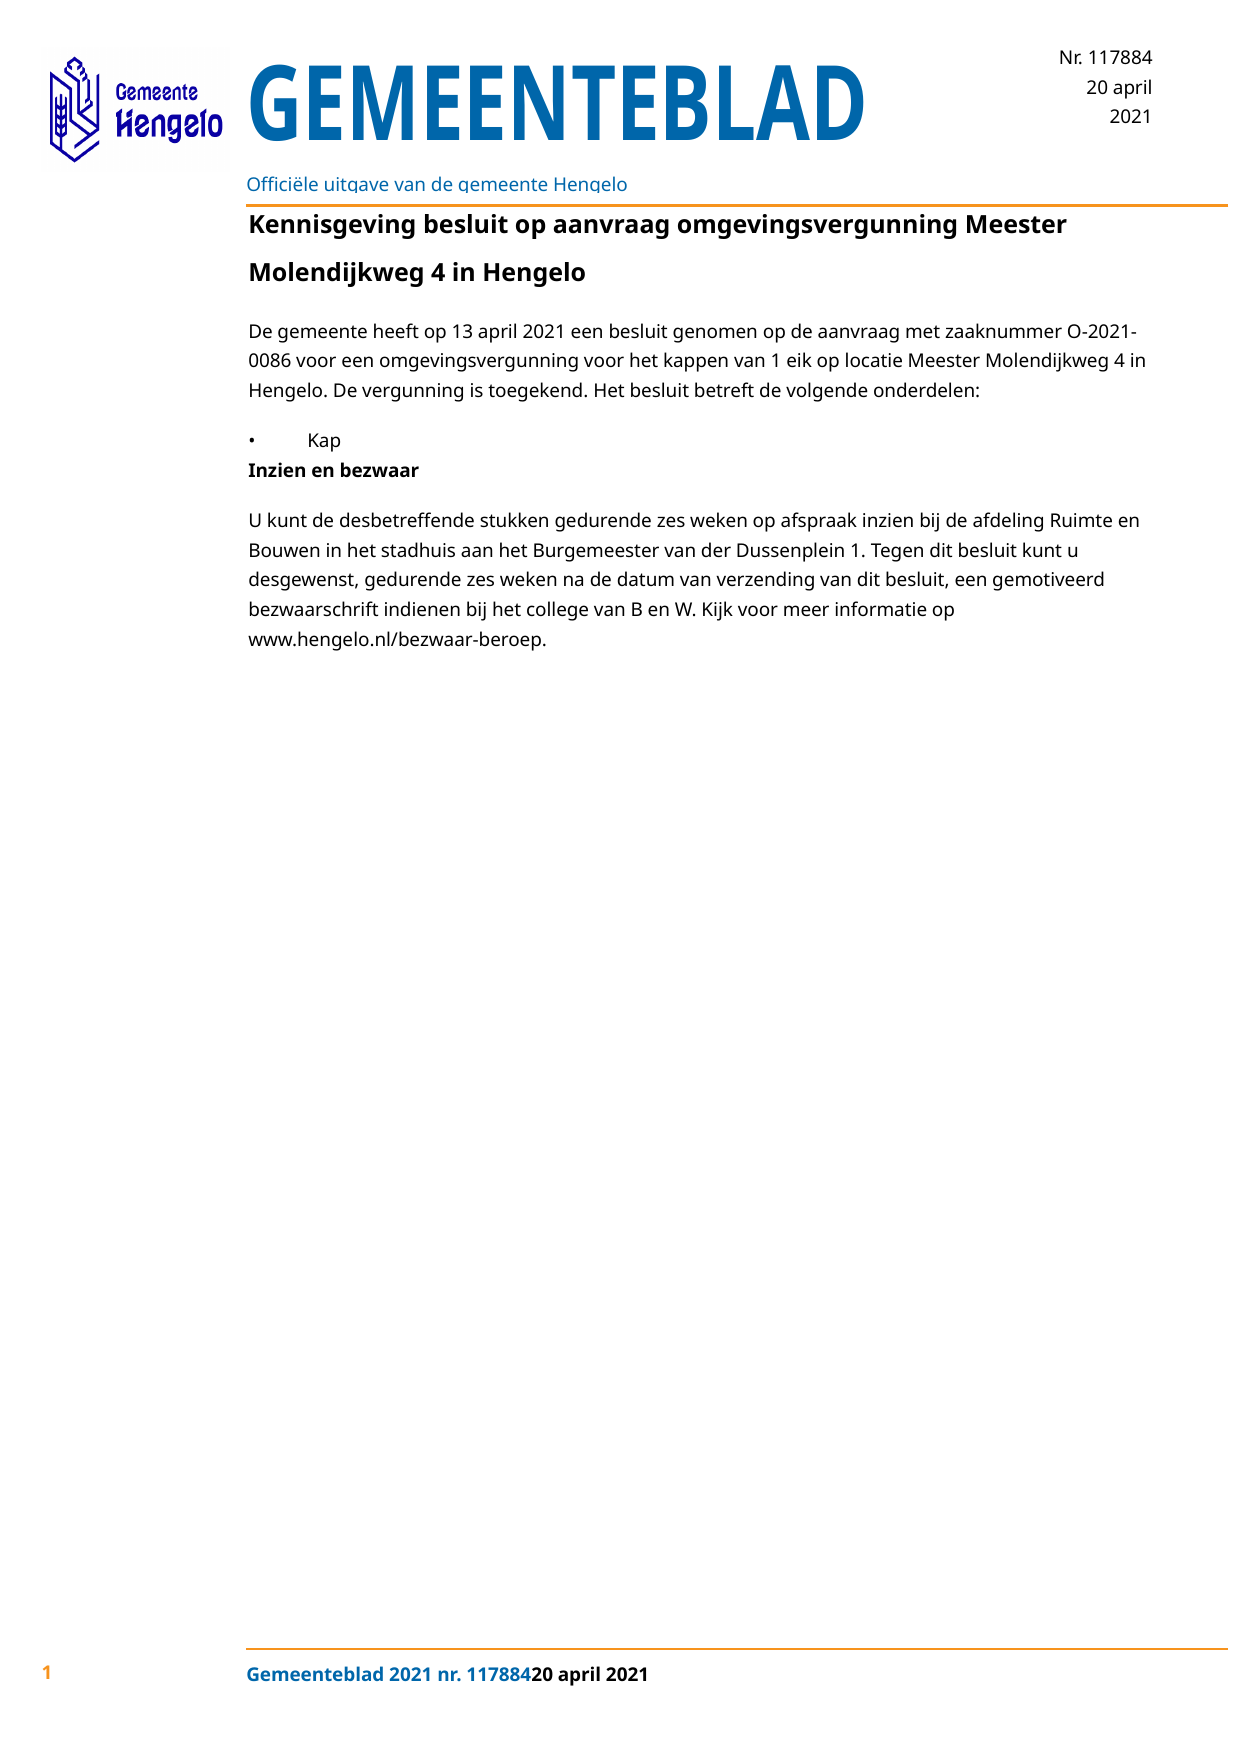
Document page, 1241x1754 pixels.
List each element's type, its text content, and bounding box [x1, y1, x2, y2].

text U kunt de desbetreffende stukken gedurende zes weken op afspraak inzien bij de afdeling Ruimte en Bouwen in het stadhuis aan het Burgemeester van der Dussenplein 1. Tegen dit besluit kunt u desgewenst, gedurende zes weken na de datum van verzending van dit besluit, een gemotiveerd bezwaarschrift indienen bij het college van B en W. Kijk voor meer informatie op www.hengelo.nl/bezwaar-beroep. [248, 507, 1152, 652]
text Inzien en bezwaar [248, 457, 1152, 483]
list Kap [248, 427, 1152, 453]
picture [41, 47, 231, 172]
text De gemeente heeft op 13 april 2021 een besluit genomen op de aanvraag met zaaknummer O-2021-0086 voor een omgevingsvergunning voor het kappen van 1 eik op locatie Meester Molendijkweg 4 in Hengelo. De vergunning is toegekend. Het besluit betreft de volgende onderdelen: [248, 318, 1152, 403]
text Kennisgeving besluit op aanvraag omgevingsvergunning Meester Molendijkweg 4 in Hengelo [248, 207, 1152, 288]
